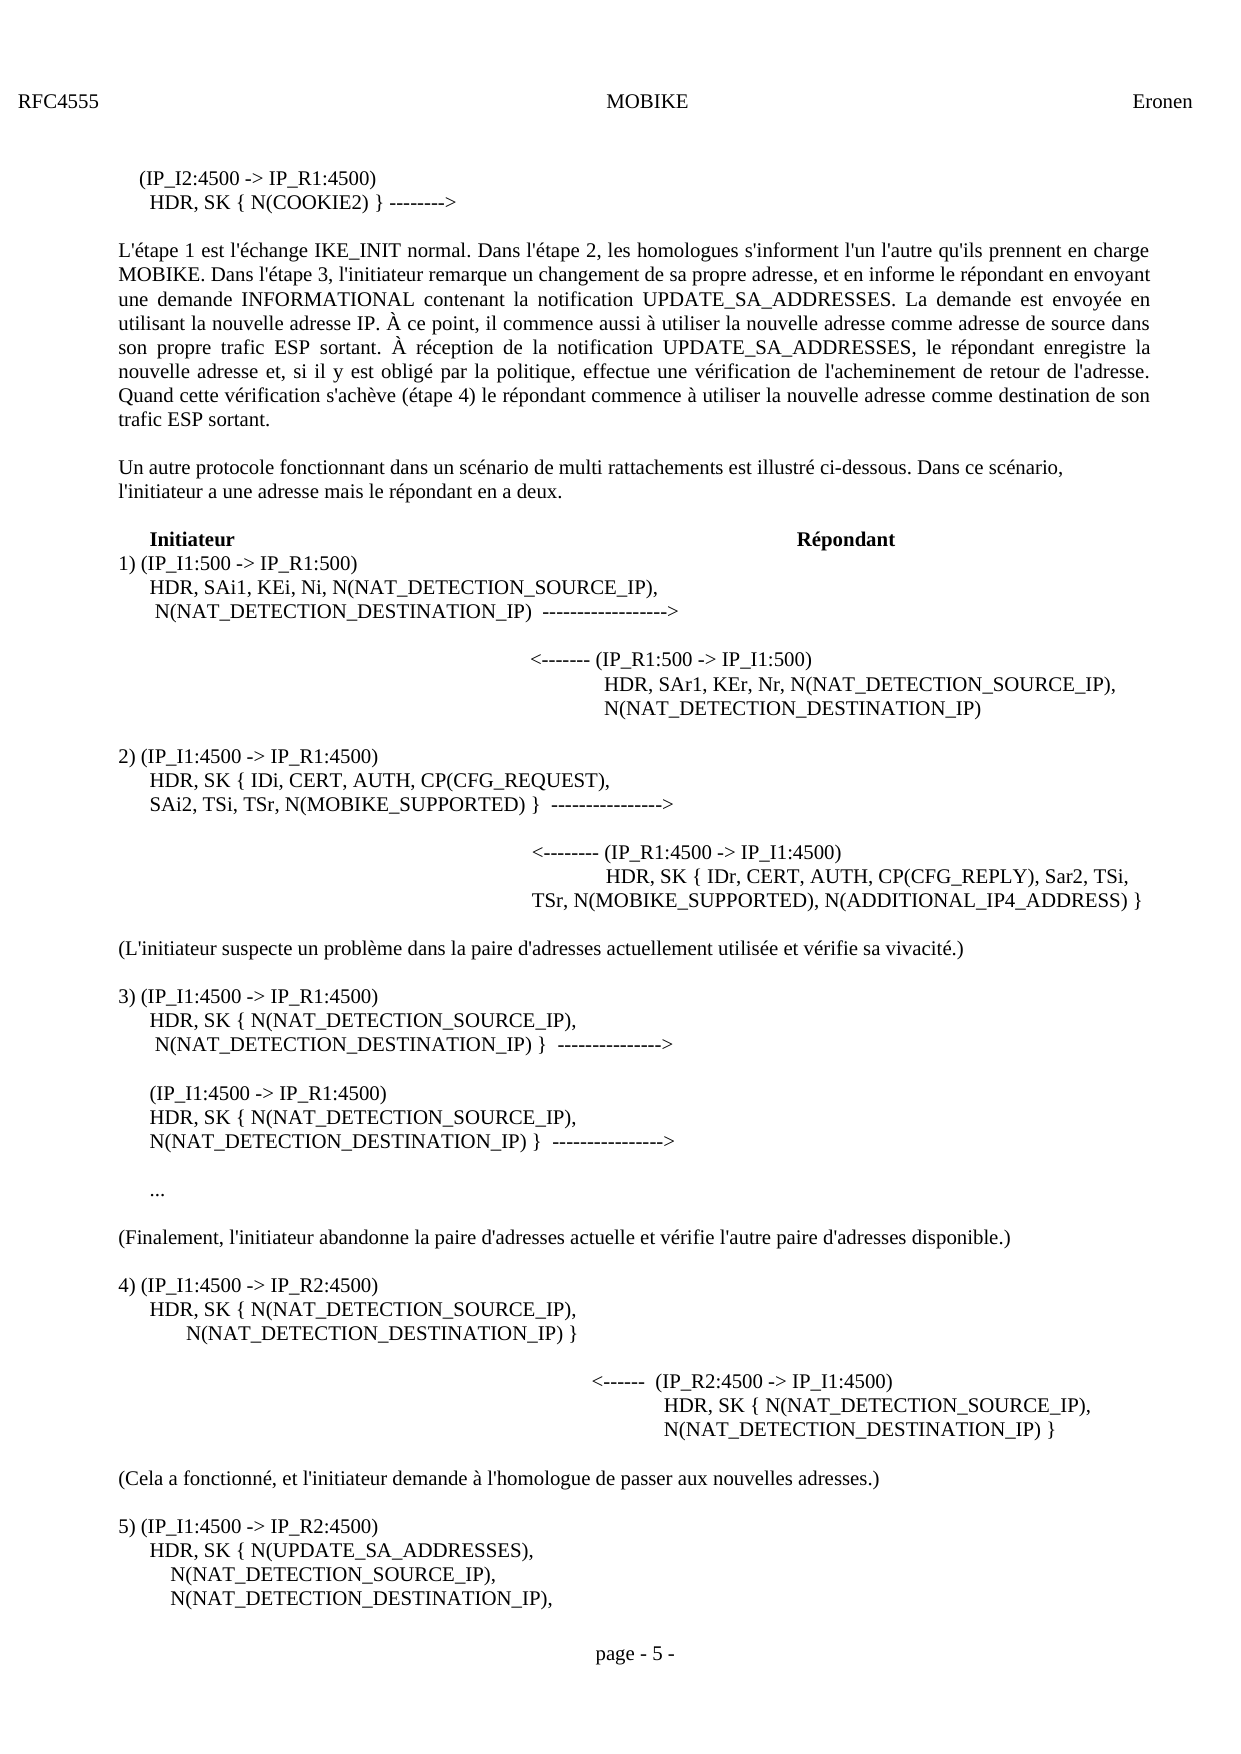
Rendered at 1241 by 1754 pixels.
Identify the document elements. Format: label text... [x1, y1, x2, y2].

text HDR, SK { IDr, CERT, AUTH, CP(CFG_REPLY), Sar2, TSi, [118, 864, 1152, 888]
text N(NAT_DETECTION_DESTINATION_IP) ------------------> [118, 599, 1152, 623]
text HDR, SK { N(UPDATE_SA_ADDRESSES), [118, 1538, 1152, 1562]
text HDR, SAi1, KEi, Ni, N(NAT_DETECTION_SOURCE_IP), [118, 575, 1152, 599]
text Initiateur Répondant [118, 527, 1152, 551]
text N(NAT_DETECTION_DESTINATION_IP) } [118, 1321, 1152, 1345]
text <-------- (IP_R1:4500 -> IP_I1:4500) [118, 840, 1152, 864]
text (Cela a fonctionné, et l'initiateur demande à l'homologue de passer aux nouvelles adresses.) [118, 1466, 1152, 1489]
text HDR, SK { N(NAT_DETECTION_SOURCE_IP), [118, 1393, 1152, 1417]
text <------- (IP_R1:500 -> IP_I1:500) [118, 647, 1152, 671]
text HDR, SK { N(NAT_DETECTION_SOURCE_IP), [118, 1104, 1152, 1129]
text HDR, SK { N(NAT_DETECTION_SOURCE_IP), [118, 1297, 1152, 1321]
text N(NAT_DETECTION_DESTINATION_IP) } [118, 1417, 1152, 1441]
text HDR, SK { N(NAT_DETECTION_SOURCE_IP), [118, 1008, 1152, 1032]
text ... [118, 1177, 1152, 1201]
text N(NAT_DETECTION_DESTINATION_IP), [118, 1586, 1152, 1610]
text SAi2, TSi, TSr, N(MOBIKE_SUPPORTED) } ----------------> [118, 792, 1152, 816]
text TSr, N(MOBIKE_SUPPORTED), N(ADDITIONAL_IP4_ADDRESS) } [118, 888, 1204, 912]
text HDR, SK { N(COOKIE2) } --------> [118, 190, 1152, 214]
text (Finalement, l'initiateur abandonne la paire d'adresses actuelle et vérifie l'autre paire d'adresses disponible.) [118, 1225, 1152, 1249]
text <------ (IP_R2:4500 -> IP_I1:4500) [118, 1369, 1152, 1393]
text Un autre protocole fonctionnant dans un scénario de multi rattachements est illustré ci-dessous. Dans ce scénario, l'initiateur a une adresse mais le répondant en a deux. [118, 455, 1152, 503]
text 2) (IP_I1:4500 -> IP_R1:4500) [118, 744, 1152, 768]
text 5) (IP_I1:4500 -> IP_R2:4500) [118, 1514, 1152, 1538]
text N(NAT_DETECTION_DESTINATION_IP) } ---------------> [118, 1032, 1152, 1056]
text (IP_I1:4500 -> IP_R1:4500) [118, 1081, 1152, 1104]
text HDR, SK { IDi, CERT, AUTH, CP(CFG_REQUEST), [118, 768, 1152, 792]
text N(NAT_DETECTION_DESTINATION_IP) } ----------------> [118, 1129, 1152, 1153]
text N(NAT_DETECTION_SOURCE_IP), [118, 1562, 1152, 1586]
text 3) (IP_I1:4500 -> IP_R1:4500) [118, 984, 1152, 1008]
text HDR, SAr1, KEr, Nr, N(NAT_DETECTION_SOURCE_IP), [118, 671, 1152, 696]
text 4) (IP_I1:4500 -> IP_R2:4500) [118, 1273, 1152, 1297]
text N(NAT_DETECTION_DESTINATION_IP) [118, 696, 1152, 719]
text (IP_I2:4500 -> IP_R1:4500) [118, 166, 1152, 190]
text L'étape 1 est l'échange IKE_INIT normal. Dans l'étape 2, les homologues s'informent l'un l'autre qu'ils prennent en charge MOBIKE. Dans l'étape 3, l'initiateur remarque un changement de sa propre adresse, et en informe le répondant en envoyant une demande INFORMATIONAL contenant la notification UPDATE_SA_ADDRESSES. La demande est envoyée en utilisant la nouvelle adresse IP. À ce point, il commence aussi à utiliser la nouvelle adresse comme adresse de source dans son propre trafic ESP sortant. À réception de la notification UPDATE_SA_ADDRESSES, le répondant enregistre la nouvelle adresse et, si il y est obligé par la politique, effectue une vérification de l'acheminement de retour de l'adresse. Quand cette vérification s'achève (étape 4) le répondant commence à utiliser la nouvelle adresse comme destination de son trafic ESP sortant. [118, 238, 1152, 431]
text (L'initiateur suspecte un problème dans la paire d'adresses actuellement utilisée et vérifie sa vivacité.) [118, 936, 1152, 960]
text 1) (IP_I1:500 -> IP_R1:500) [118, 551, 1152, 575]
